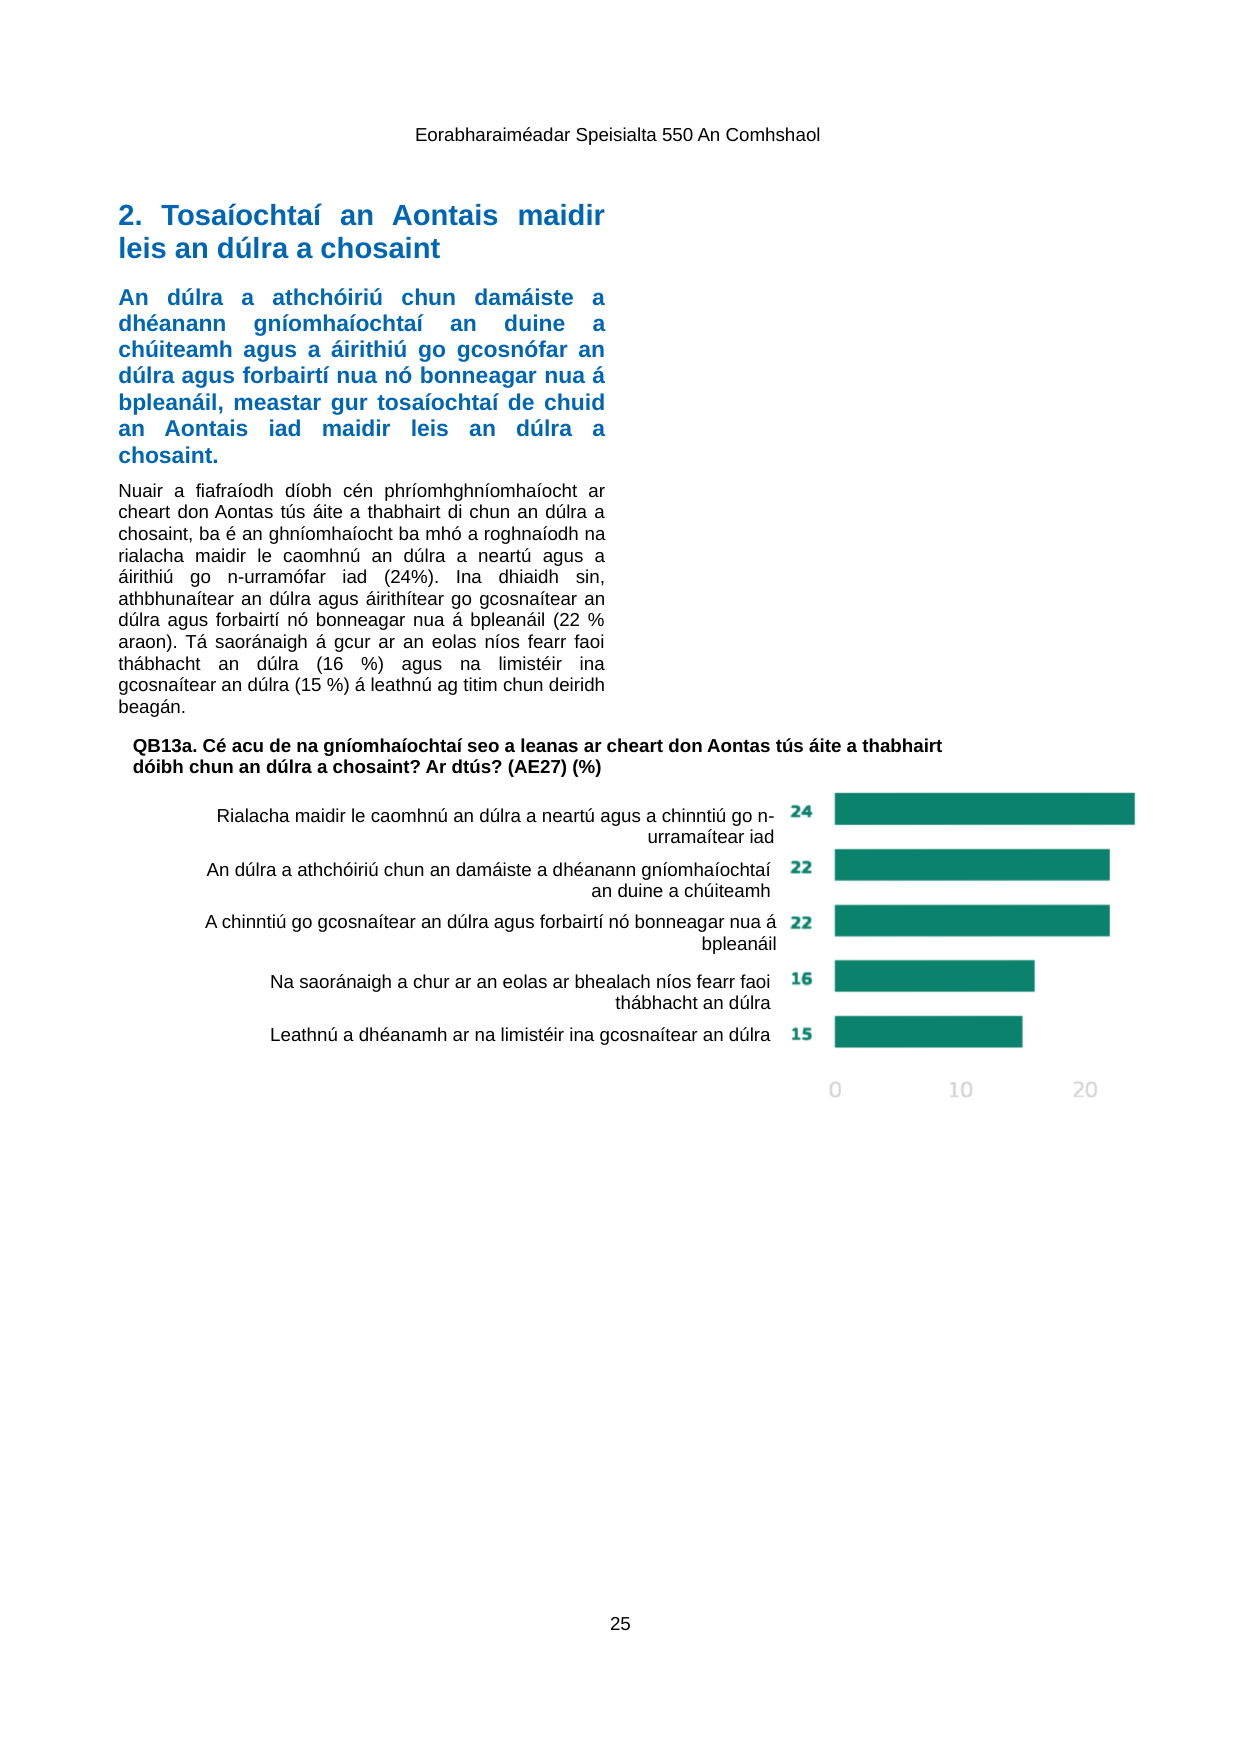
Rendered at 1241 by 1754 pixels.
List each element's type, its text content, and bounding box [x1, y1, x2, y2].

text Nuair a fiafraíodh díobh cén phríomhghníomhaíocht ar cheart don Aontas tús áite a thabhairt di chun an dúlra a chosaint, ba é an ghníomhaíocht ba mhó a roghnaíodh na rialacha maidir le caomhnú an dúlra a neartú agus a áirithiú go n-urramófar iad (24%). Ina dhiaidh sin, athbhunaítear an dúlra agus áirithítear go gcosnaítear an dúlra agus forbairtí nó bonneagar nua á bpleanáil (22 % araon). Tá saoránaigh á gcur ar an eolas níos fearr faoi thábhacht an dúlra (16 %) agus na limistéir ina gcosnaítear an dúlra (15 %) á leathnú ag titim chun deiridh beagán. [118, 480, 605, 717]
subtitle 2. Tosaíochtaí an Aontais maidir leis an dúlra a chosaint [118, 198, 605, 265]
text An dúlra a athchóiriú chun damáiste a dhéanann gníomhaíochtaí an duine a chúiteamh agus a áirithiú go gcosnófar an dúlra agus forbairtí nua nó bonneagar nua á bpleanáil, meastar gur tosaíochtaí de chuid an Aontais iad maidir leis an dúlra a chosaint. [118, 283, 605, 468]
picture [779, 774, 1144, 1115]
